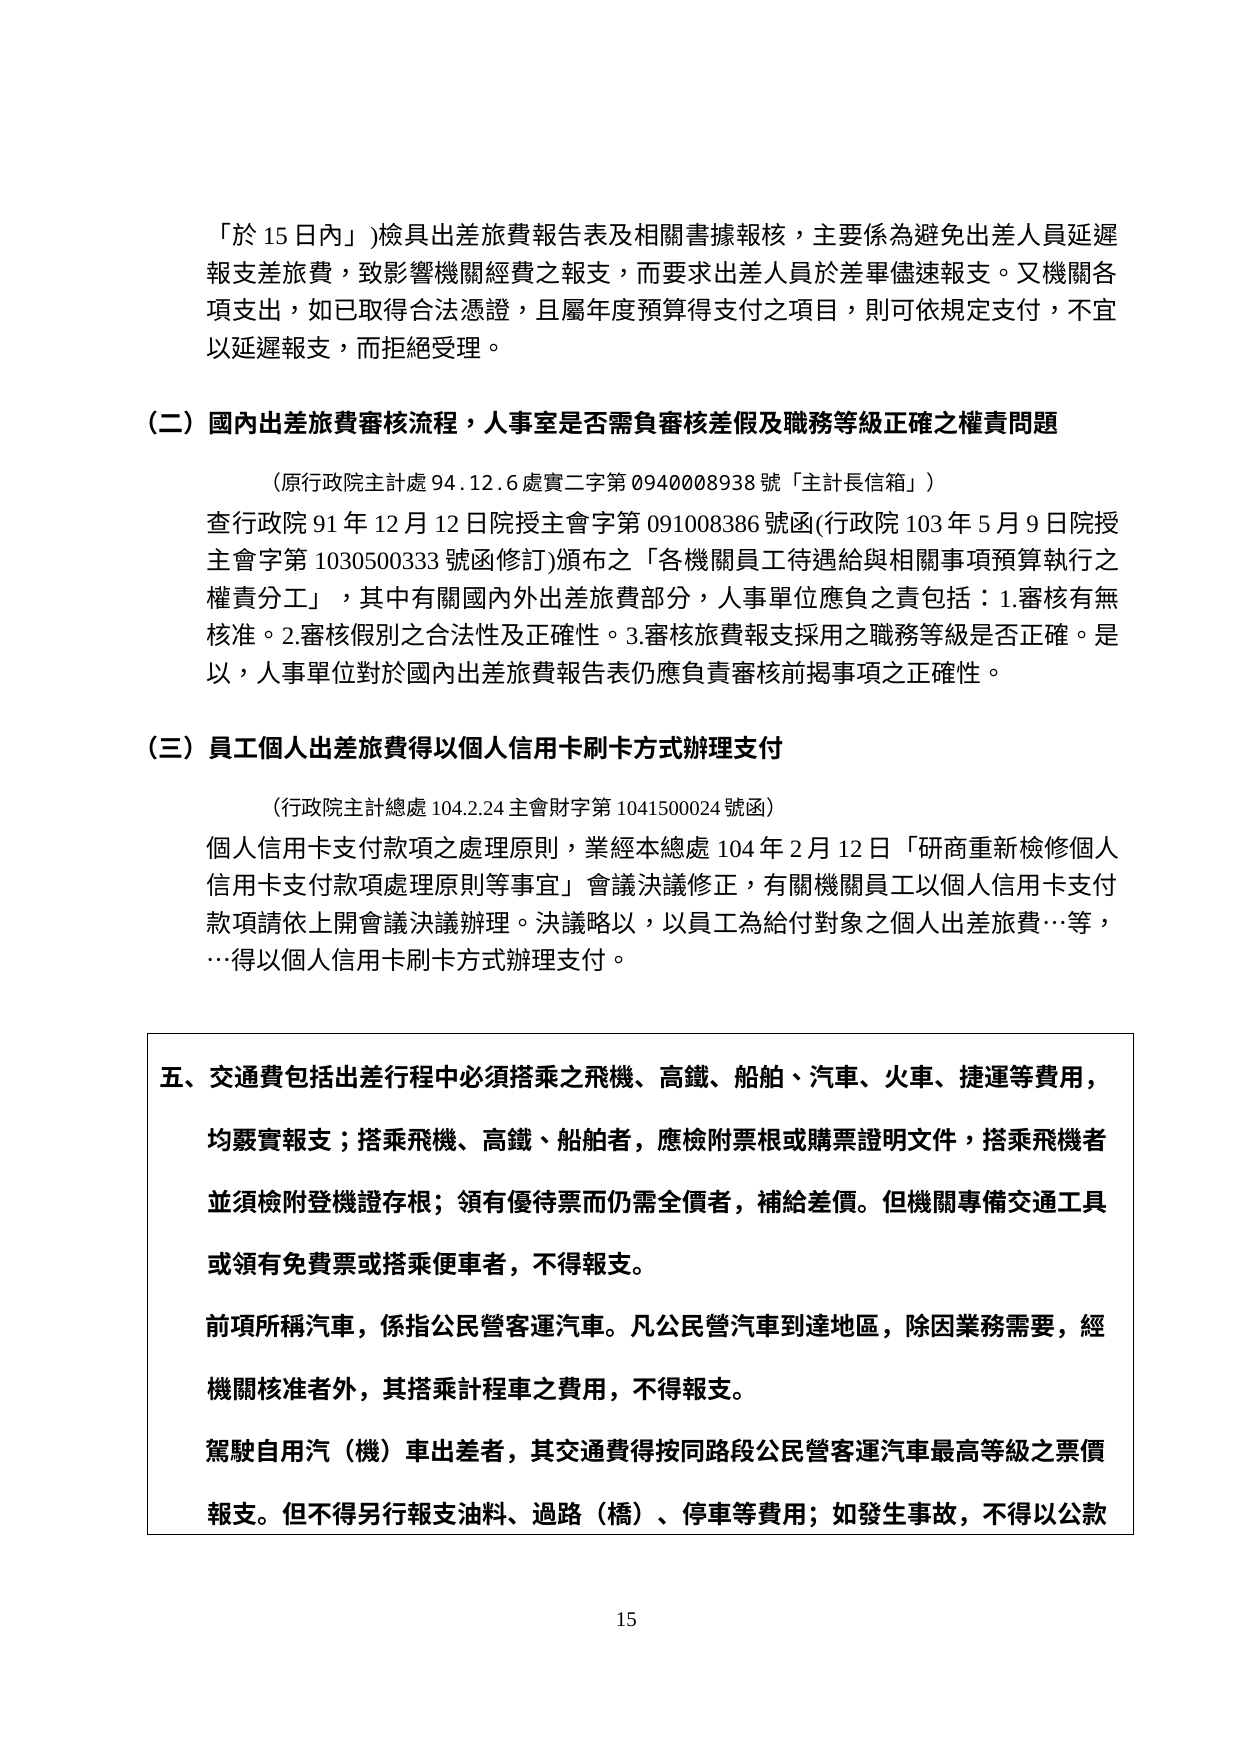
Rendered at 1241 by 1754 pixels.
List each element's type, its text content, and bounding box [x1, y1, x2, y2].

text （二）國內出差旅費審核流程，人事室是否需負審核差假及職務等級正確之權責問題 [133, 402, 1104, 439]
text 個人信用卡支付款項之處理原則，業經本總處104年2月12日「研商重新檢修個人信用卡支付款項處理原則等事宜」會議決議修正，有關機關員工以個人信用卡支付款項請依上開會議決議辦理。決議略以，以員工為給付對象之個人出差旅費…等，…得以個人信用卡刷卡方式辦理支付。 [207, 827, 1120, 977]
text （原行政院主計處94.12.6處實二字第0940008938號「主計長信箱」） [260, 439, 1104, 502]
text （行政院主計總處104.2.24主會財字第1041500024號函） [260, 764, 1104, 827]
text 查行政院91年12月12日院授主會字第091008386號函(行政院103年5月9日院授主會字第1030500333號函修訂)頒布之「各機關員工待遇給與相關事項預算執行之權責分工」，其中有關國內外出差旅費部分，人事單位應負之責包括：1.審核有無核准。2.審核假別之合法性及正確性。3.審核旅費報支採用之職務等級是否正確。是以，人事單位對於國內出差旅費報告表仍應負責審核前揭事項之正確性。 [207, 502, 1120, 689]
text （三）員工個人出差旅費得以個人信用卡刷卡方式辦理支付 [133, 727, 1104, 764]
text 「於15日內」)檢具出差旅費報告表及相關書據報核，主要係為避免出差人員延遲報支差旅費，致影響機關經費之報支，而要求出差人員於差畢儘速報支。又機關各項支出，如已取得合法憑證，且屬年度預算得支付之項目，則可依規定支付，不宜以延遲報支，而拒絕受理。 [207, 214, 1120, 364]
table_header 五、交通費包括出差行程中必須搭乘之飛機、高鐵、船舶、汽車、火車、捷運等費用，均覈實報支；搭乘飛機、高鐵、船舶者，應檢附票根或購票證明文件，搭乘飛機者並須檢附登機證存根；領有優待票而仍需全價者，補給差價。但機關專備交通工具或領有免費票或搭乘便車者，不得報支。 前項所稱汽車，係指公民營客運汽車。凡公民營汽車到達地區，除因業務需要，經機關核准者外，其搭乘計程車之費用，不得報支。 駕駛自用汽（機）車出差者，其交通費得按同路段公民營客運汽車最高等級之票價報支。但不得另行報支油料、過路（橋）、停車等費用；如發生事故，不得以公款 [148, 1034, 1133, 1534]
